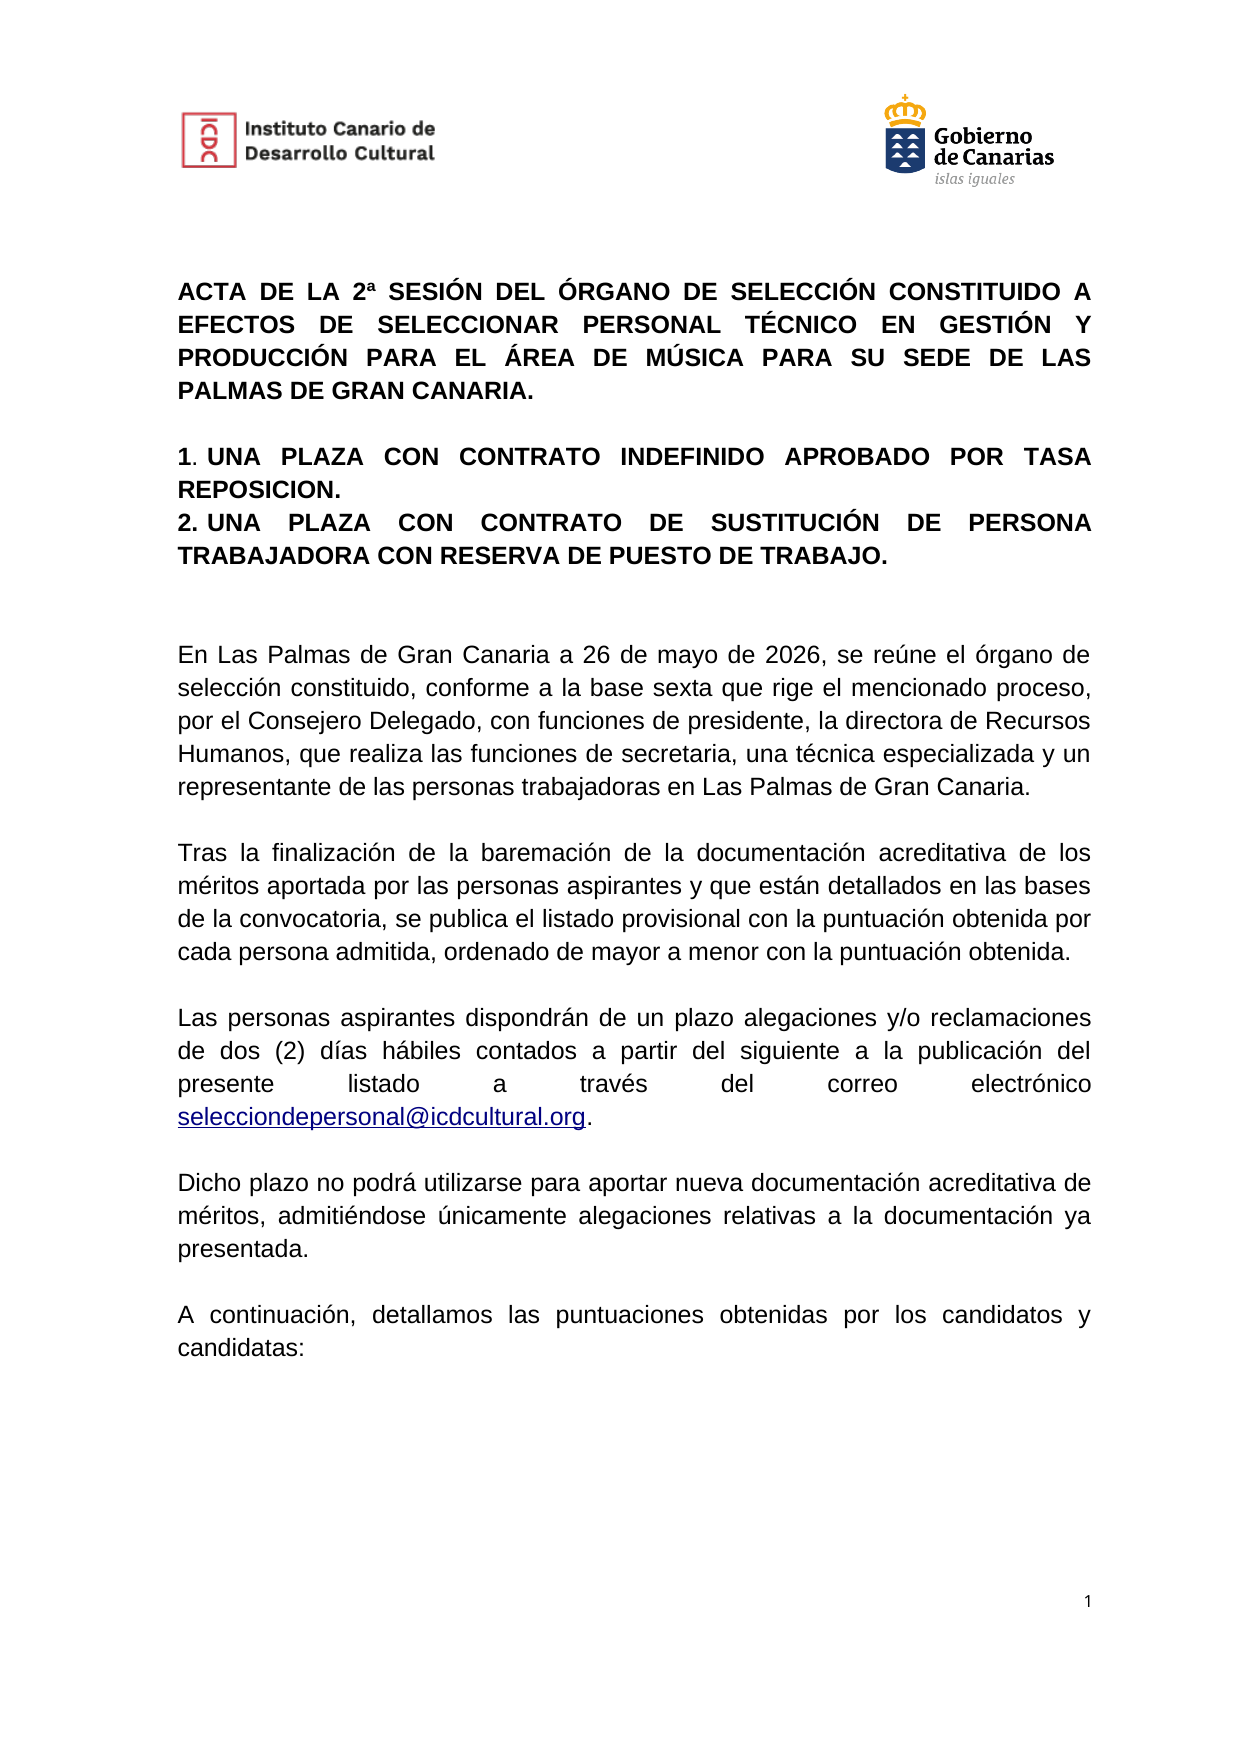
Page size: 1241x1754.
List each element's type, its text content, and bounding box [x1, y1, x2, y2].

text ACTA DE LA 2ª SESIÓN DEL ÓRGANO DE SELECCIÓN CONSTITUIDO A EFECTOS DE SELECCIONAR PERSONAL TÉCNICO EN GESTIÓN Y PRODUCCIÓN PARA EL ÁREA DE MÚSICA PARA SU SEDE DE LAS PALMAS DE GRAN CANARIA. [177, 277, 1093, 404]
text 2. UNA PLAZA CON CONTRATO DE SUSTITUCIÓN DE PERSONA TRABAJADORA CON RESERVA DE PUESTO DE TRABAJO. [177, 508, 1093, 569]
text A continuación, detallamos las puntuaciones obtenidas por los candidatos y candidatas: [177, 1300, 1093, 1362]
text Las personas aspirantes dispondrán de un plazo alegaciones y/o reclamaciones de dos (2) días hábiles contados a partir del siguiente a la publicación del presente listado a través del correo electrónico selecciondepersonal@icdcultural.org. [177, 1003, 1093, 1131]
text En Las Palmas de Gran Canaria a 26 de mayo de 2026, se reúne el órgano de selección constituido, conforme a la base sexta que rige el mencionado proceso, por el Consejero Delegado, con funciones de presidente, la directora de Recursos Humanos, que realiza las funciones de secretaria, una técnica especializada y un representante de las personas trabajadoras en Las Palmas de Gran Canaria. [177, 640, 1093, 801]
text Dicho plazo no podrá utilizarse para aportar nueva documentación acreditativa de méritos, admitiéndose únicamente alegaciones relativas a la documentación ya presentada. [177, 1168, 1093, 1263]
text 1. UNA PLAZA CON CONTRATO INDEFINIDO APROBADO POR TASA REPOSICION. [177, 442, 1093, 503]
text Tras la finalización de la baremación de la documentación acreditativa de los méritos aportada por las personas aspirantes y que están detallados en las bases de la convocatoria, se publica el listado provisional con la puntuación obtenida por cada persona admitida, ordenado de mayor a menor con la puntuación obtenida. [177, 838, 1093, 966]
